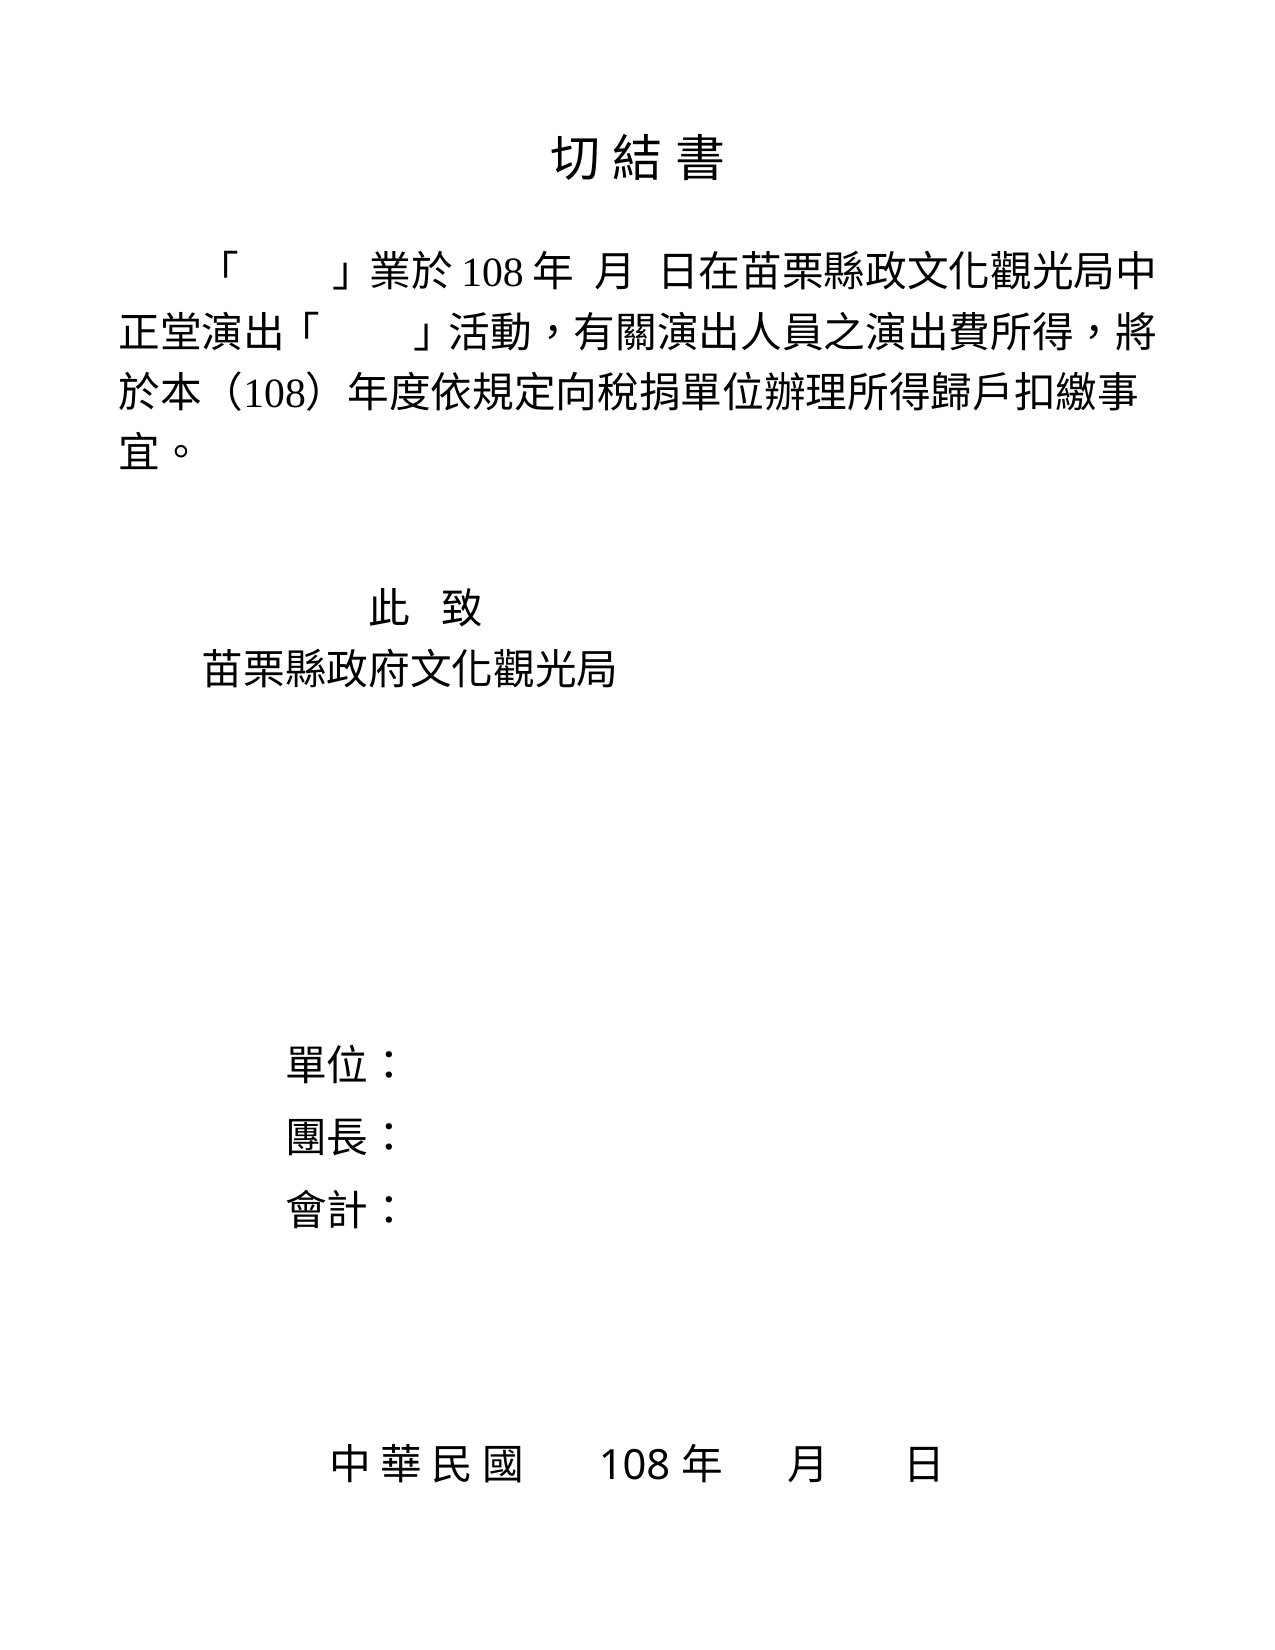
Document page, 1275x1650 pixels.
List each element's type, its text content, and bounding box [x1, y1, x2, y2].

text 中 華 民 國 108 年 月 日 [118, 1431, 1157, 1492]
text 「 」業於108年 月 日在苗栗縣政文化觀光局中正堂演出「 」活動，有關演出人員之演出費所得，將於本（108）年度依規定向稅捐單位辦理所得歸戶扣繳事宜。 [118, 238, 1157, 480]
text 團長： [118, 1104, 1157, 1165]
text 單位： [118, 1032, 1157, 1092]
text 會計： [118, 1177, 1157, 1237]
text 苗栗縣政府文化觀光局 [118, 636, 1157, 696]
text 此 致 [118, 576, 1157, 636]
text 切 結 書 [118, 118, 1157, 191]
